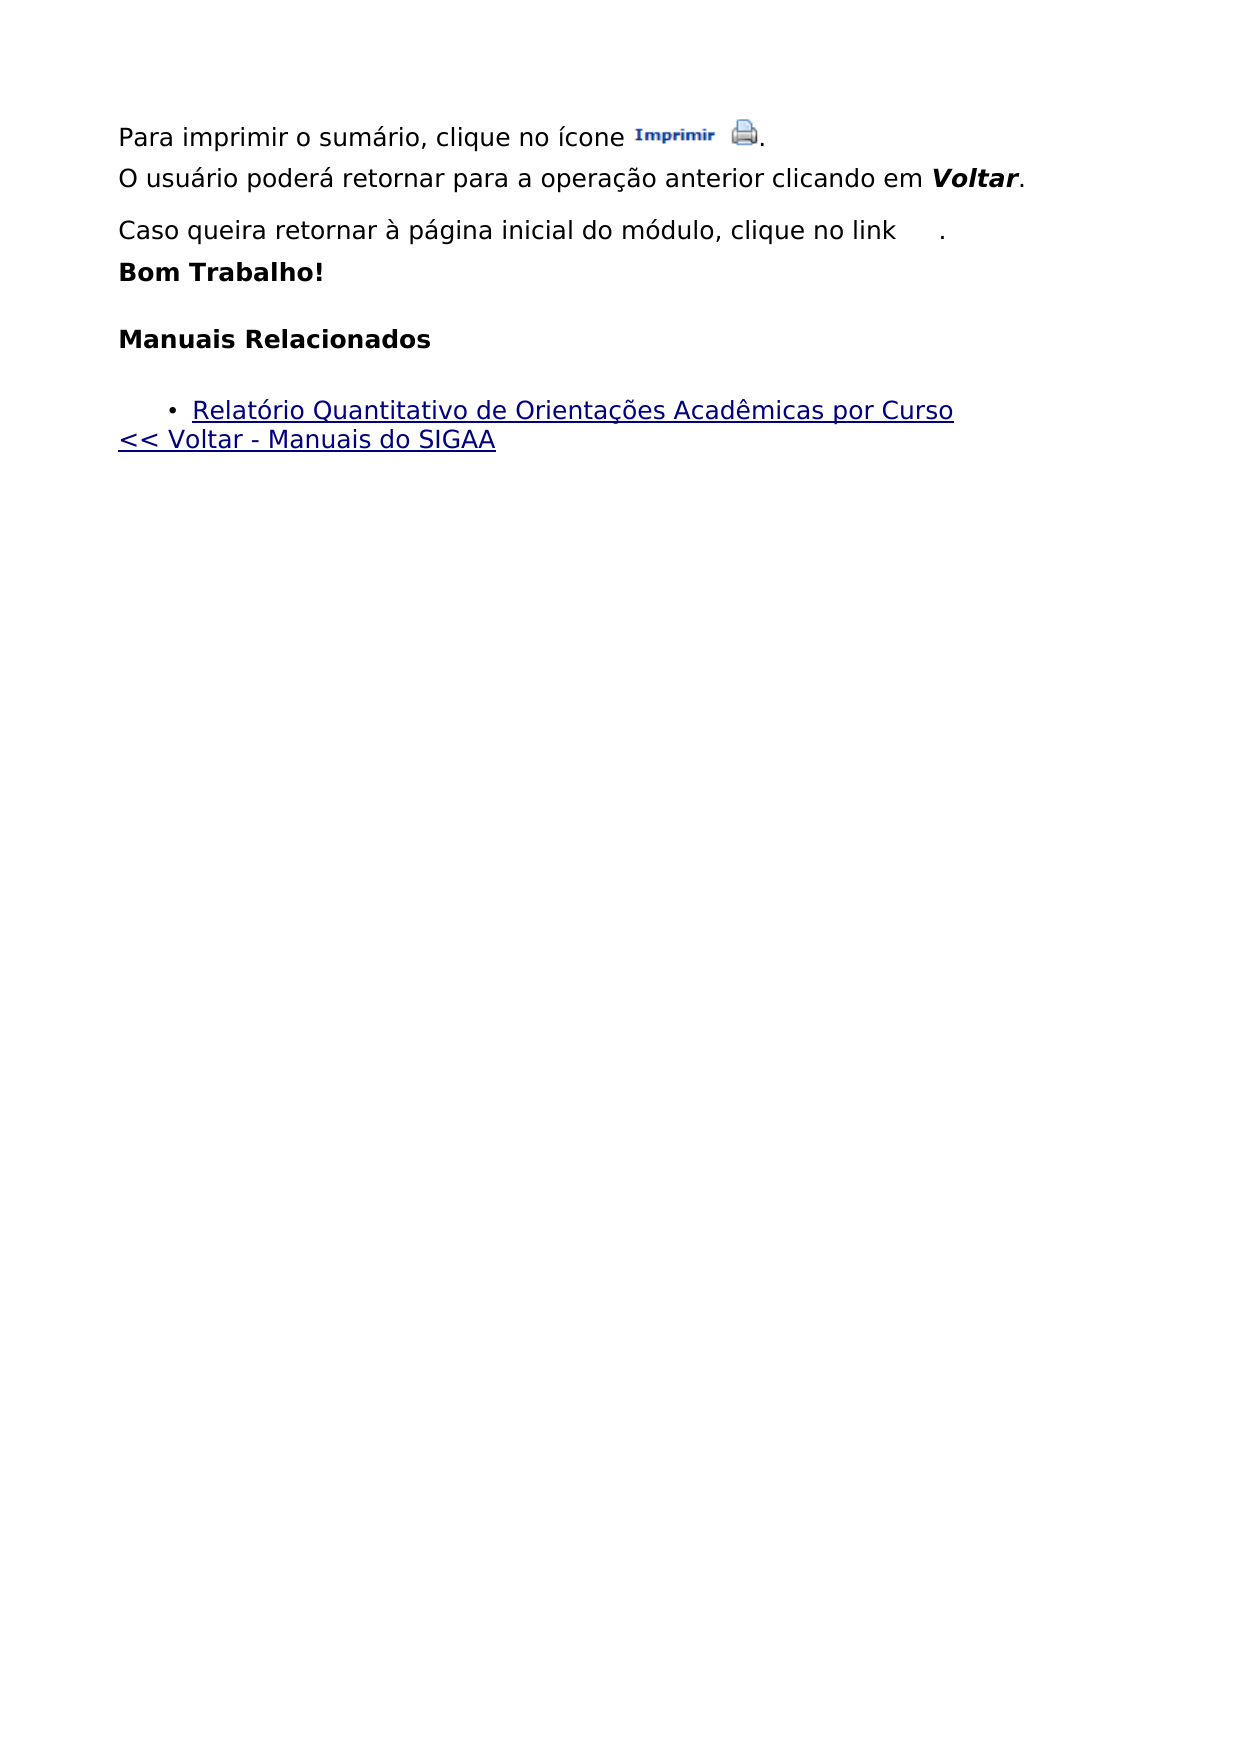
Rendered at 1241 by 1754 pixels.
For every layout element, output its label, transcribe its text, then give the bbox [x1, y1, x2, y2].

text O usuário poderá retornar para a operação anterior clicando em Voltar. [118, 165, 1122, 194]
text Bom Trabalho! [118, 258, 1122, 287]
picture [633, 118, 759, 147]
text << Voltar - Manuais do SIGAA [118, 425, 1122, 454]
text Caso queira retornar à página inicial do módulo, clique no link . [118, 206, 1122, 246]
list Relatório Quantitativo de Orientações Acadêmicas por Curso [177, 396, 1122, 425]
subtitle Manuais Relacionados [118, 325, 1122, 354]
text Para imprimir o sumário, clique no ícone . [118, 118, 1122, 152]
